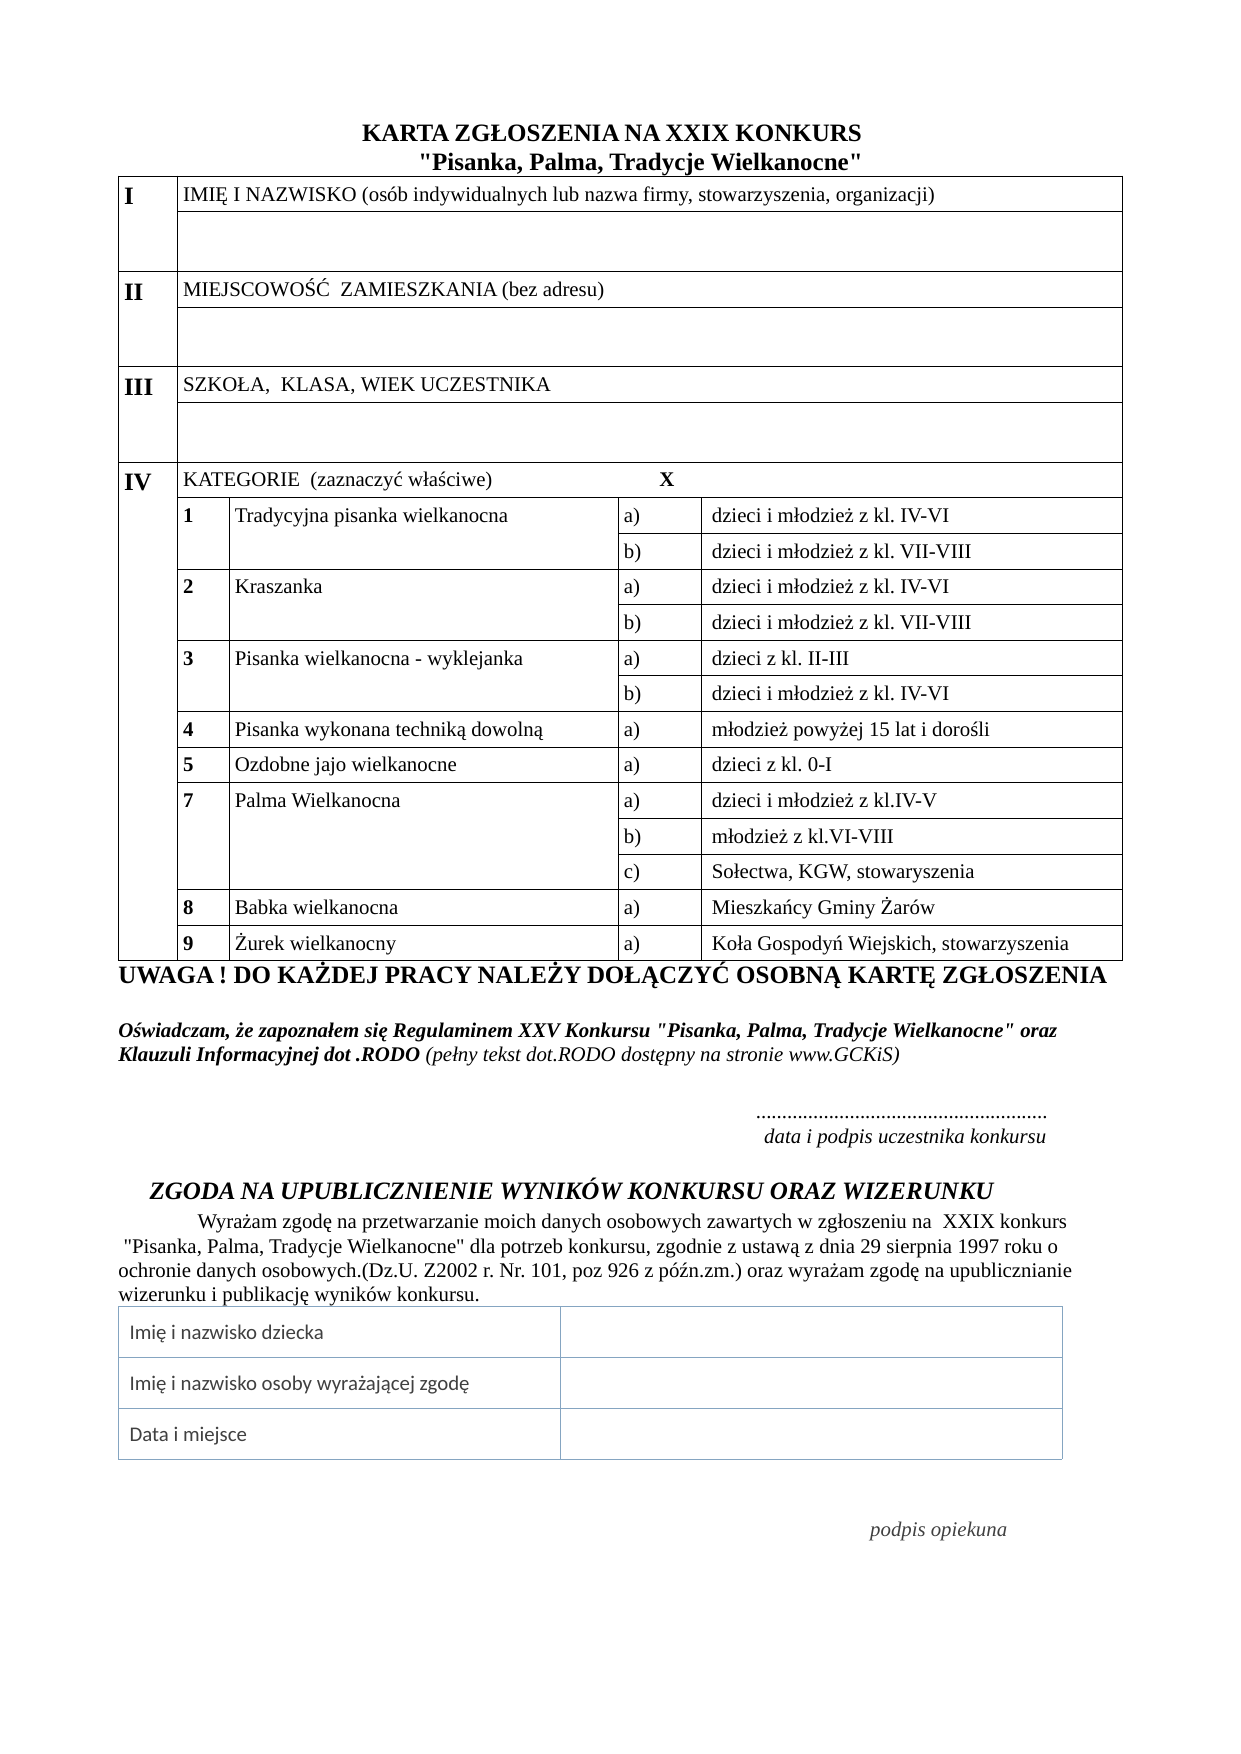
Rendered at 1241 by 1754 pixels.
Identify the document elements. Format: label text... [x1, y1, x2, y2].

table_cell KATEGORIE (zaznaczyć właściwe) X [178, 463, 1122, 497]
table_cell Palma Wielkanocna [230, 783, 618, 889]
table_cell a) [619, 748, 701, 782]
table_cell 8 [178, 890, 229, 925]
table_cell a) [619, 890, 701, 925]
table_cell Mieszkańcy Gminy Żarów [702, 890, 1122, 925]
text KARTA ZGŁOSZENIA NA XXIX KONKURS [118, 118, 1122, 147]
table_cell 5 [178, 748, 229, 782]
table_cell IV [119, 463, 177, 960]
table_header Imię i nazwisko dziecka [119, 1307, 560, 1357]
table_cell MIEJSCOWOŚĆ ZAMIESZKANIA (bez adresu) [178, 272, 1122, 307]
table_cell a) [619, 712, 701, 747]
table_cell dzieci i młodzież z kl. IV-VI [702, 498, 1122, 533]
table_cell [178, 212, 1122, 271]
table_cell Data i miejsce [119, 1409, 560, 1459]
text data i podpis uczestnika konkursu [118, 1123, 1122, 1148]
table_cell a) [619, 498, 701, 533]
table_cell a) [619, 783, 701, 818]
text Wyrażam zgodę na przetwarzanie moich danych osobowych zawartych w zgłoszeniu na XXIX konkurs [118, 1205, 1122, 1234]
table_cell dzieci i młodzież z kl. IV-VI [702, 570, 1122, 604]
table_header [561, 1307, 1062, 1357]
table_cell [178, 308, 1122, 366]
table_cell Żurek wielkanocny [230, 926, 618, 960]
table_cell III [119, 367, 177, 462]
table_cell 7 [178, 783, 229, 889]
table_cell [561, 1358, 1062, 1408]
table_cell dzieci i młodzież z kl. IV-VI [702, 676, 1122, 711]
table_cell 4 [178, 712, 229, 747]
table_cell Imię i nazwisko osoby wyrażającej zgodę [119, 1358, 560, 1408]
table_cell [178, 403, 1122, 462]
table_cell [561, 1409, 1062, 1459]
table_cell Tradycyjna pisanka wielkanocna [230, 498, 618, 568]
table_cell Pisanka wielkanocna - wyklejanka [230, 641, 618, 711]
text ........................................................ [118, 1095, 1122, 1123]
text UWAGA ! DO KAŻDEJ PRACY NALEŻY DOŁĄCZYĆ OSOBNĄ KARTĘ ZGŁOSZENIA [118, 961, 1122, 989]
table_cell dzieci i młodzież z kl. VII-VIII [702, 605, 1122, 640]
table_cell młodzież powyżej 15 lat i dorośli [702, 712, 1122, 747]
table_cell dzieci i młodzież z kl. VII-VIII [702, 534, 1122, 568]
text "Pisanka, Palma, Tradycje Wielkanocne" dla potrzeb konkursu, zgodnie z ustawą z dnia 29 sierpnia 1997 roku o ochronie danych osobowych.(Dz.U. Z2002 r. Nr. 101, poz 926 z późn.zm.) oraz wyrażam zgodę na upublicznianie wizerunku i publikację wyników konkursu. [118, 1234, 1122, 1306]
table_cell 2 [178, 570, 229, 640]
text Oświadczam, że zapoznałem się Regulaminem XXV Konkursu "Pisanka, Palma, Tradycje Wielkanocne" oraz Klauzuli Informacyjnej dot .RODO (pełny tekst dot.RODO dostępny na stronie www.GCKiS) [118, 1018, 1122, 1066]
table_cell Kraszanka [230, 570, 618, 640]
table_cell b) [619, 819, 701, 853]
table_cell dzieci z kl. II-III [702, 641, 1122, 675]
table_cell II [119, 272, 177, 366]
table_cell b) [619, 676, 701, 711]
table_cell 1 [178, 498, 229, 568]
table_cell młodzież z kl.VI-VIII [702, 819, 1122, 853]
table_cell 3 [178, 641, 229, 711]
table_cell SZKOŁA, KLASA, WIEK UCZESTNIKA [178, 367, 1122, 402]
table_cell Babka wielkanocna [230, 890, 618, 925]
table_header I [119, 177, 177, 271]
table_cell Sołectwa, KGW, stowaryszenia [702, 855, 1122, 889]
table_cell dzieci z kl. 0-I [702, 748, 1122, 782]
table_cell 9 [178, 926, 229, 960]
table_cell c) [619, 855, 701, 889]
table_cell a) [619, 570, 701, 604]
table_cell Pisanka wykonana techniką dowolną [230, 712, 618, 747]
table_header IMIĘ I NAZWISKO (osób indywidualnych lub nazwa firmy, stowarzyszenia, organizacji) [178, 177, 1122, 211]
table_cell Koła Gospodyń Wiejskich, stowarzyszenia [702, 926, 1122, 960]
table_cell b) [619, 534, 701, 568]
text "Pisanka, Palma, Tradycje Wielkanocne" [118, 147, 1122, 176]
table_cell dzieci i młodzież z kl.IV-V [702, 783, 1122, 818]
table_cell Ozdobne jajo wielkanocne [230, 748, 618, 782]
table_cell b) [619, 605, 701, 640]
table_cell a) [619, 926, 701, 960]
table_cell a) [619, 641, 701, 675]
text podpis opiekuna [118, 1512, 1122, 1542]
text ZGODA NA UPUBLICZNIENIE WYNIKÓW KONKURSU ORAZ WIZERUNKU [118, 1176, 1122, 1205]
